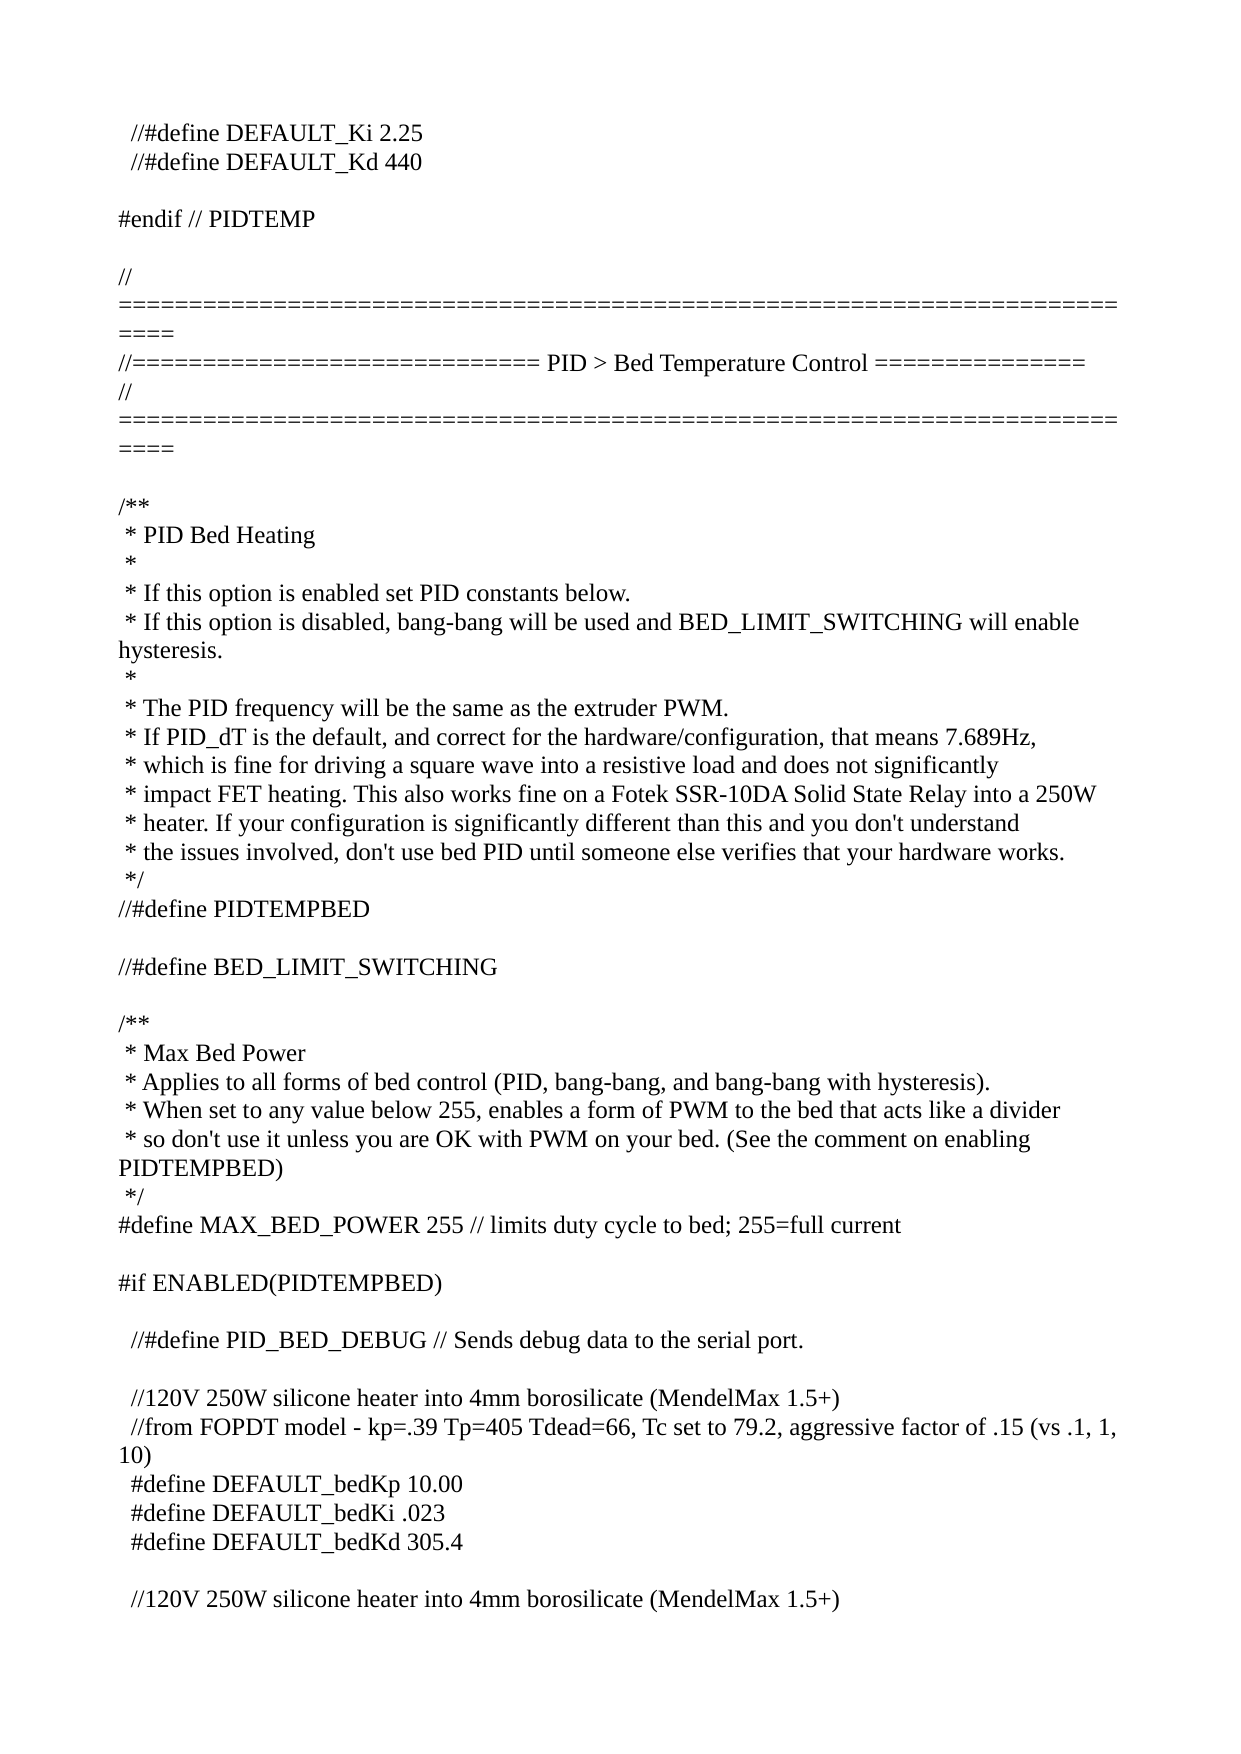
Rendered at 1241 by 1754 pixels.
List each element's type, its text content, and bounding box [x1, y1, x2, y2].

text * the issues involved, don't use bed PID until someone else verifies that your hardware works. [118, 837, 1122, 866]
text #define MAX_BED_POWER 255 // limits duty cycle to bed; 255=full current [118, 1211, 1122, 1239]
text * When set to any value below 255, enables a form of PWM to the bed that acts like a divider [118, 1096, 1122, 1124]
text /** [118, 492, 1122, 521]
text #define DEFAULT_bedKd 305.4 [118, 1527, 1122, 1556]
text //#define PIDTEMPBED [118, 894, 1122, 923]
text * The PID frequency will be the same as the extruder PWM. [118, 693, 1122, 722]
text * so don't use it unless you are OK with PWM on your bed. (See the comment on enabling PIDTEMPBED) [118, 1124, 1122, 1182]
text * [118, 549, 1122, 578]
text /** [118, 1009, 1122, 1038]
text //from FOPDT model - kp=.39 Tp=405 Tdead=66, Tc set to 79.2, aggressive factor of .15 (vs .1, 1, 10) [118, 1412, 1122, 1469]
text * impact FET heating. This also works fine on a Fotek SSR-10DA Solid State Relay into a 250W [118, 779, 1122, 808]
text //=========================================================================== [118, 377, 1122, 463]
text //#define DEFAULT_Ki 2.25 [118, 118, 1122, 147]
text //120V 250W silicone heater into 4mm borosilicate (MendelMax 1.5+) [118, 1383, 1122, 1412]
text * Applies to all forms of bed control (PID, bang-bang, and bang-bang with hysteresis). [118, 1067, 1122, 1096]
text #endif // PIDTEMP [118, 204, 1122, 233]
text */ [118, 1182, 1122, 1211]
text * Max Bed Power [118, 1038, 1122, 1067]
text * which is fine for driving a square wave into a resistive load and does not significantly [118, 751, 1122, 779]
text //#define DEFAULT_Kd 440 [118, 147, 1122, 176]
text * If this option is disabled, bang-bang will be used and BED_LIMIT_SWITCHING will enable hysteresis. [118, 607, 1122, 664]
text * PID Bed Heating [118, 521, 1122, 549]
text * If PID_dT is the default, and correct for the hardware/configuration, that means 7.689Hz, [118, 722, 1122, 751]
text #define DEFAULT_bedKi .023 [118, 1498, 1122, 1527]
text #define DEFAULT_bedKp 10.00 [118, 1469, 1122, 1498]
text //#define BED_LIMIT_SWITCHING [118, 952, 1122, 981]
text * If this option is enabled set PID constants below. [118, 578, 1122, 607]
text //============================= PID > Bed Temperature Control =============== [118, 348, 1122, 377]
text */ [118, 866, 1122, 894]
text //#define PID_BED_DEBUG // Sends debug data to the serial port. [118, 1326, 1122, 1354]
text //120V 250W silicone heater into 4mm borosilicate (MendelMax 1.5+) [118, 1584, 1122, 1613]
text * heater. If your configuration is significantly different than this and you don't understand [118, 808, 1122, 837]
text #if ENABLED(PIDTEMPBED) [118, 1268, 1122, 1297]
text * [118, 664, 1122, 693]
text //=========================================================================== [118, 262, 1122, 348]
